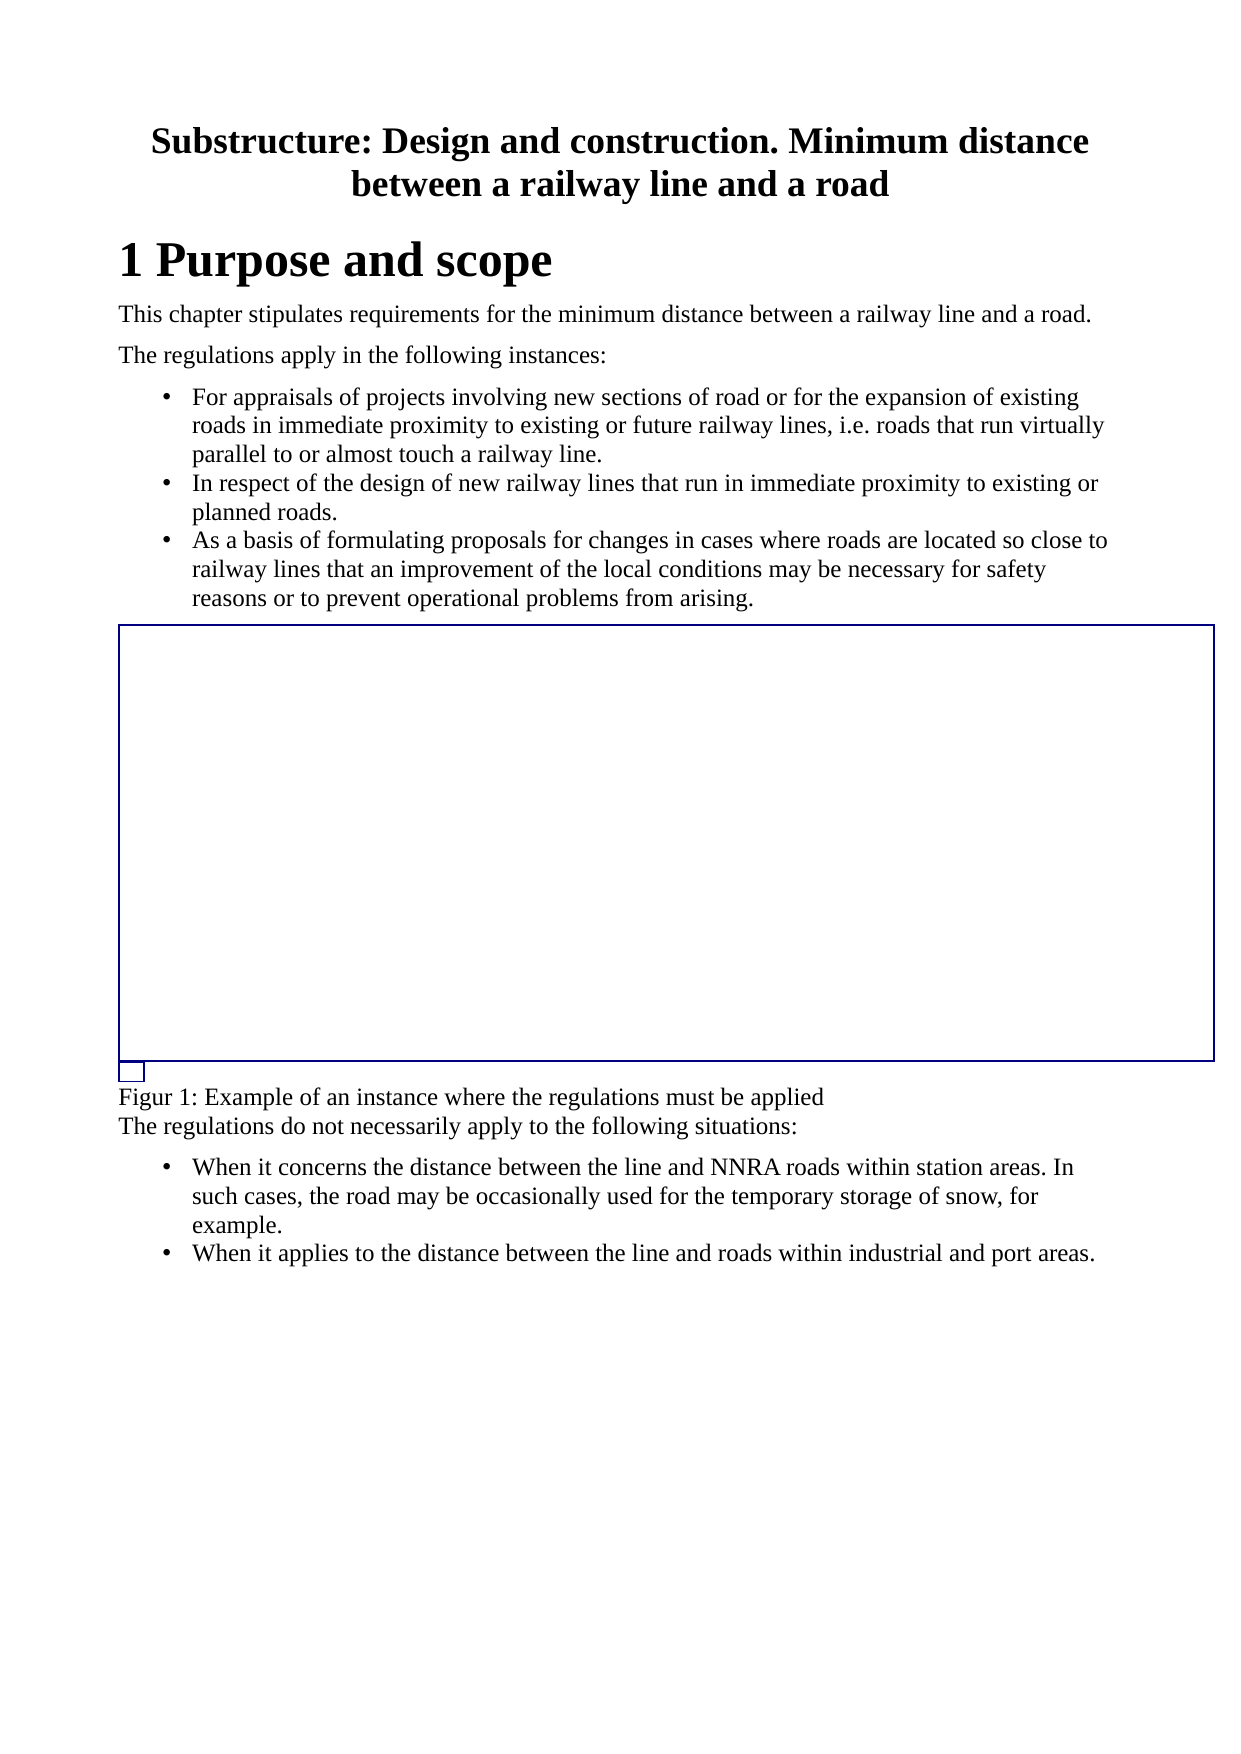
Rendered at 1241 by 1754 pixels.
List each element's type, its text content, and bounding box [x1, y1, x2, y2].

title Substructure: Design and construction. Minimum distance between a railway line and a road [118, 118, 1122, 204]
text This chapter stipulates requirements for the minimum distance between a railway line and a road. [118, 299, 1122, 328]
text The regulations apply in the following instances: [118, 341, 1122, 369]
text The regulations do not necessarily apply to the following situations: [118, 1111, 1122, 1140]
list In respect of the design of new railway lines that run in immediate proximity to existing or planned roads. [162, 468, 1122, 526]
subtitle 1 Purpose and scope [118, 229, 1122, 287]
list For appraisals of projects involving new sections of road or for the expansion of existing roads in immediate proximity to existing or future railway lines, i.e. roads that run virtually parallel to or almost touch a railway line. [162, 382, 1122, 468]
text Figur 1: Example of an instance where the regulations must be applied [118, 1082, 1122, 1111]
list As a basis of formulating proposals for changes in cases where roads are located so close to railway lines that an improvement of the local conditions may be necessary for safety reasons or to prevent operational problems from arising. [162, 526, 1122, 612]
list When it concerns the distance between the line and NNRA roads within station areas. In such cases, the road may be occasionally used for the temporary storage of snow, for example. [162, 1152, 1122, 1238]
list When it applies to the distance between the line and roads within industrial and port areas. [162, 1238, 1122, 1267]
